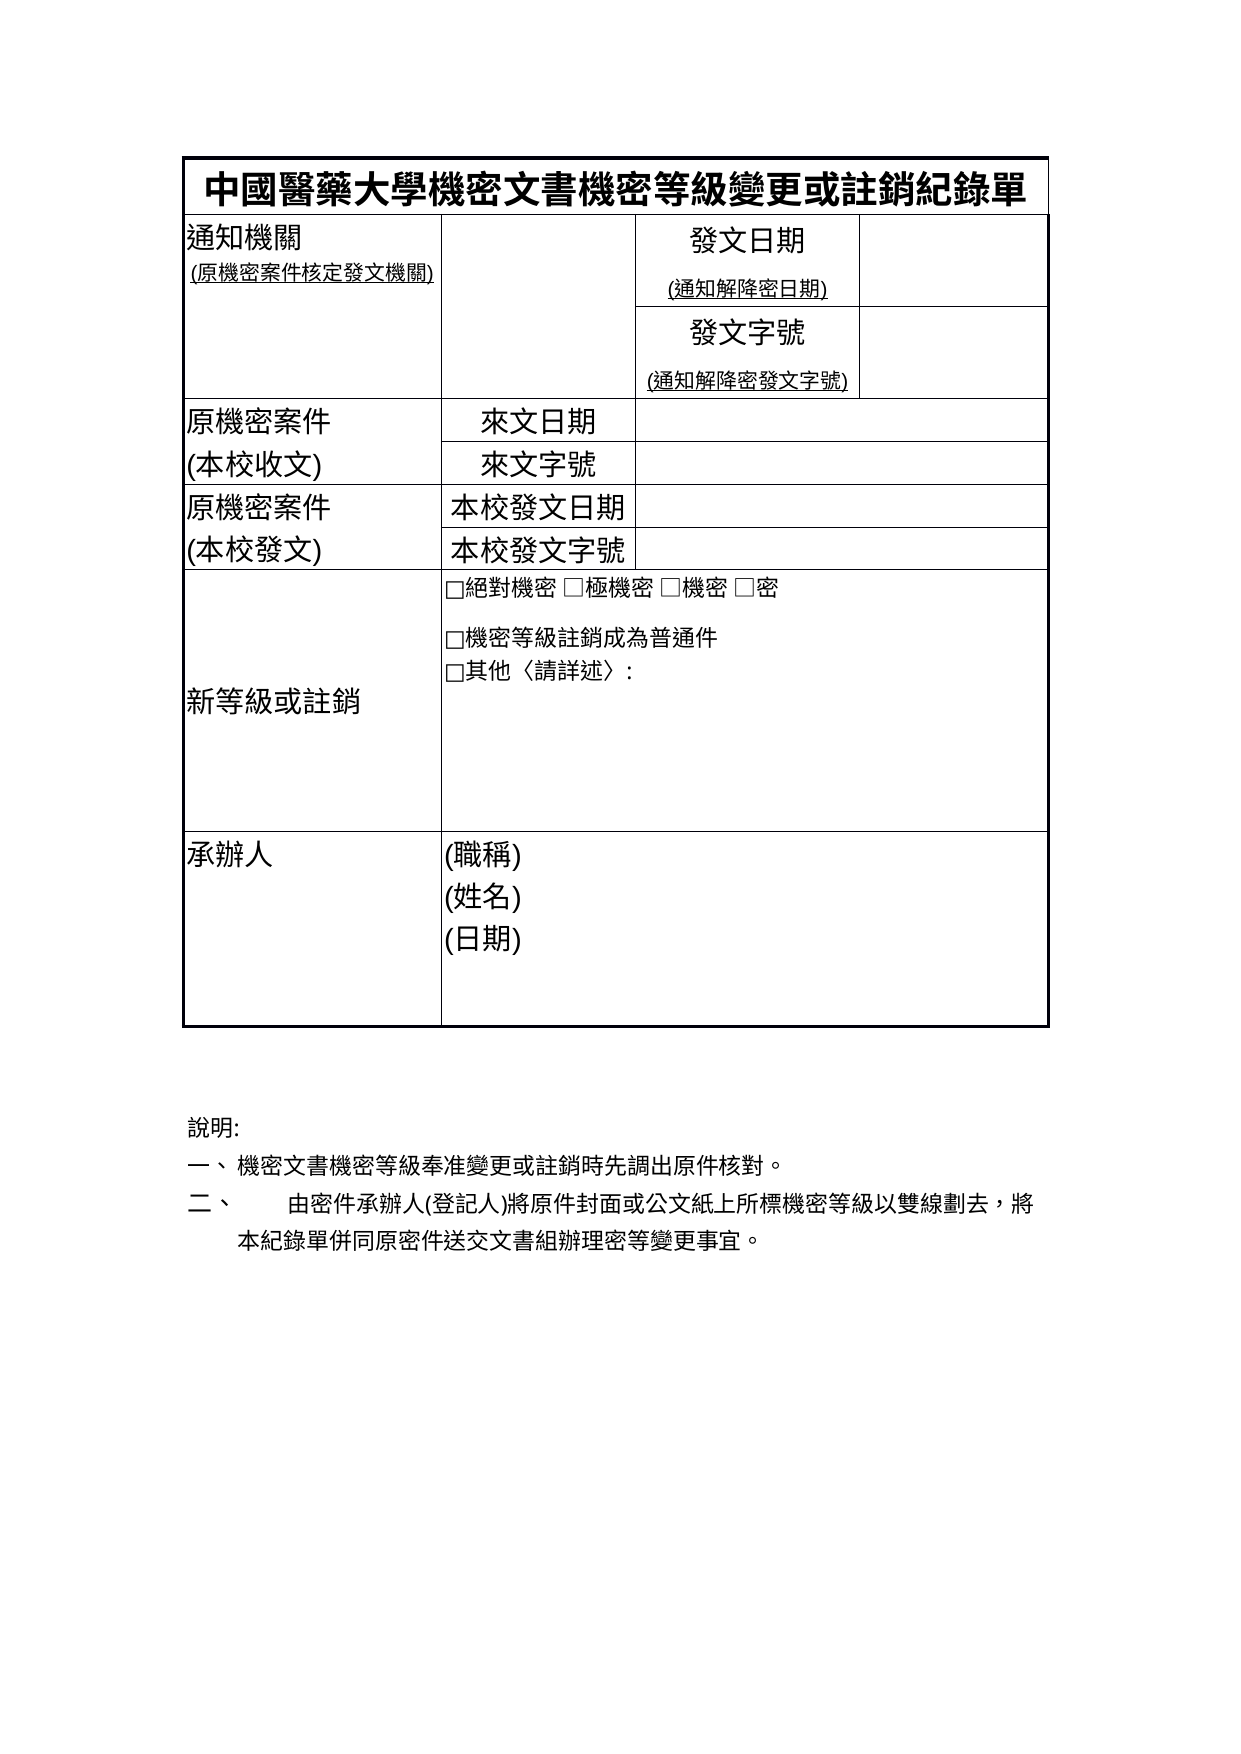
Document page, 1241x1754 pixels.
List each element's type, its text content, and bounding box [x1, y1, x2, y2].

table_cell 本校發文日期 [442, 485, 635, 527]
list 機密文書機密等級奉准變更或註銷時先調出原件核對。 [187, 1139, 1053, 1177]
table_cell [860, 215, 1047, 306]
table_cell [636, 528, 1047, 569]
table_cell [442, 215, 635, 398]
table_cell [636, 485, 1047, 527]
table_cell 發文字號 (通知解降密發文字號) [636, 307, 859, 398]
table_cell [860, 307, 1047, 398]
text 說明: [187, 1102, 1053, 1139]
list 由密件承辦人(登記人)將原件封面或公文紙上所標機密等級以雙線劃去，將本紀錄單併同原密件送交文書組辦理密等變更事宜。 [187, 1177, 1053, 1252]
table_cell 來文日期 [442, 399, 635, 441]
table_cell (職稱) (姓名) (日期) [442, 832, 1047, 1025]
table_cell 原機密案件 (本校收文) [185, 399, 441, 484]
table_cell 本校發文字號 [442, 528, 635, 569]
table_cell [636, 442, 1047, 484]
table_cell 發文日期 (通知解降密日期) [636, 215, 859, 306]
table_cell □絕對機密 □極機密 □機密 □密 □機密等級註銷成為普通件 □其他〈請詳述〉: [442, 570, 1047, 831]
table_cell [636, 399, 1047, 441]
table_cell 新等級或註銷 [185, 570, 441, 831]
table_cell 承辦人 [185, 832, 441, 1025]
table_cell 來文字號 [442, 442, 635, 484]
table_header 中國醫藥大學機密文書機密等級變更或註銷紀錄單 [185, 160, 1048, 214]
table_cell 原機密案件 (本校發文) [185, 485, 441, 569]
table_cell 通知機關 (原機密案件核定發文機關) [185, 215, 441, 398]
